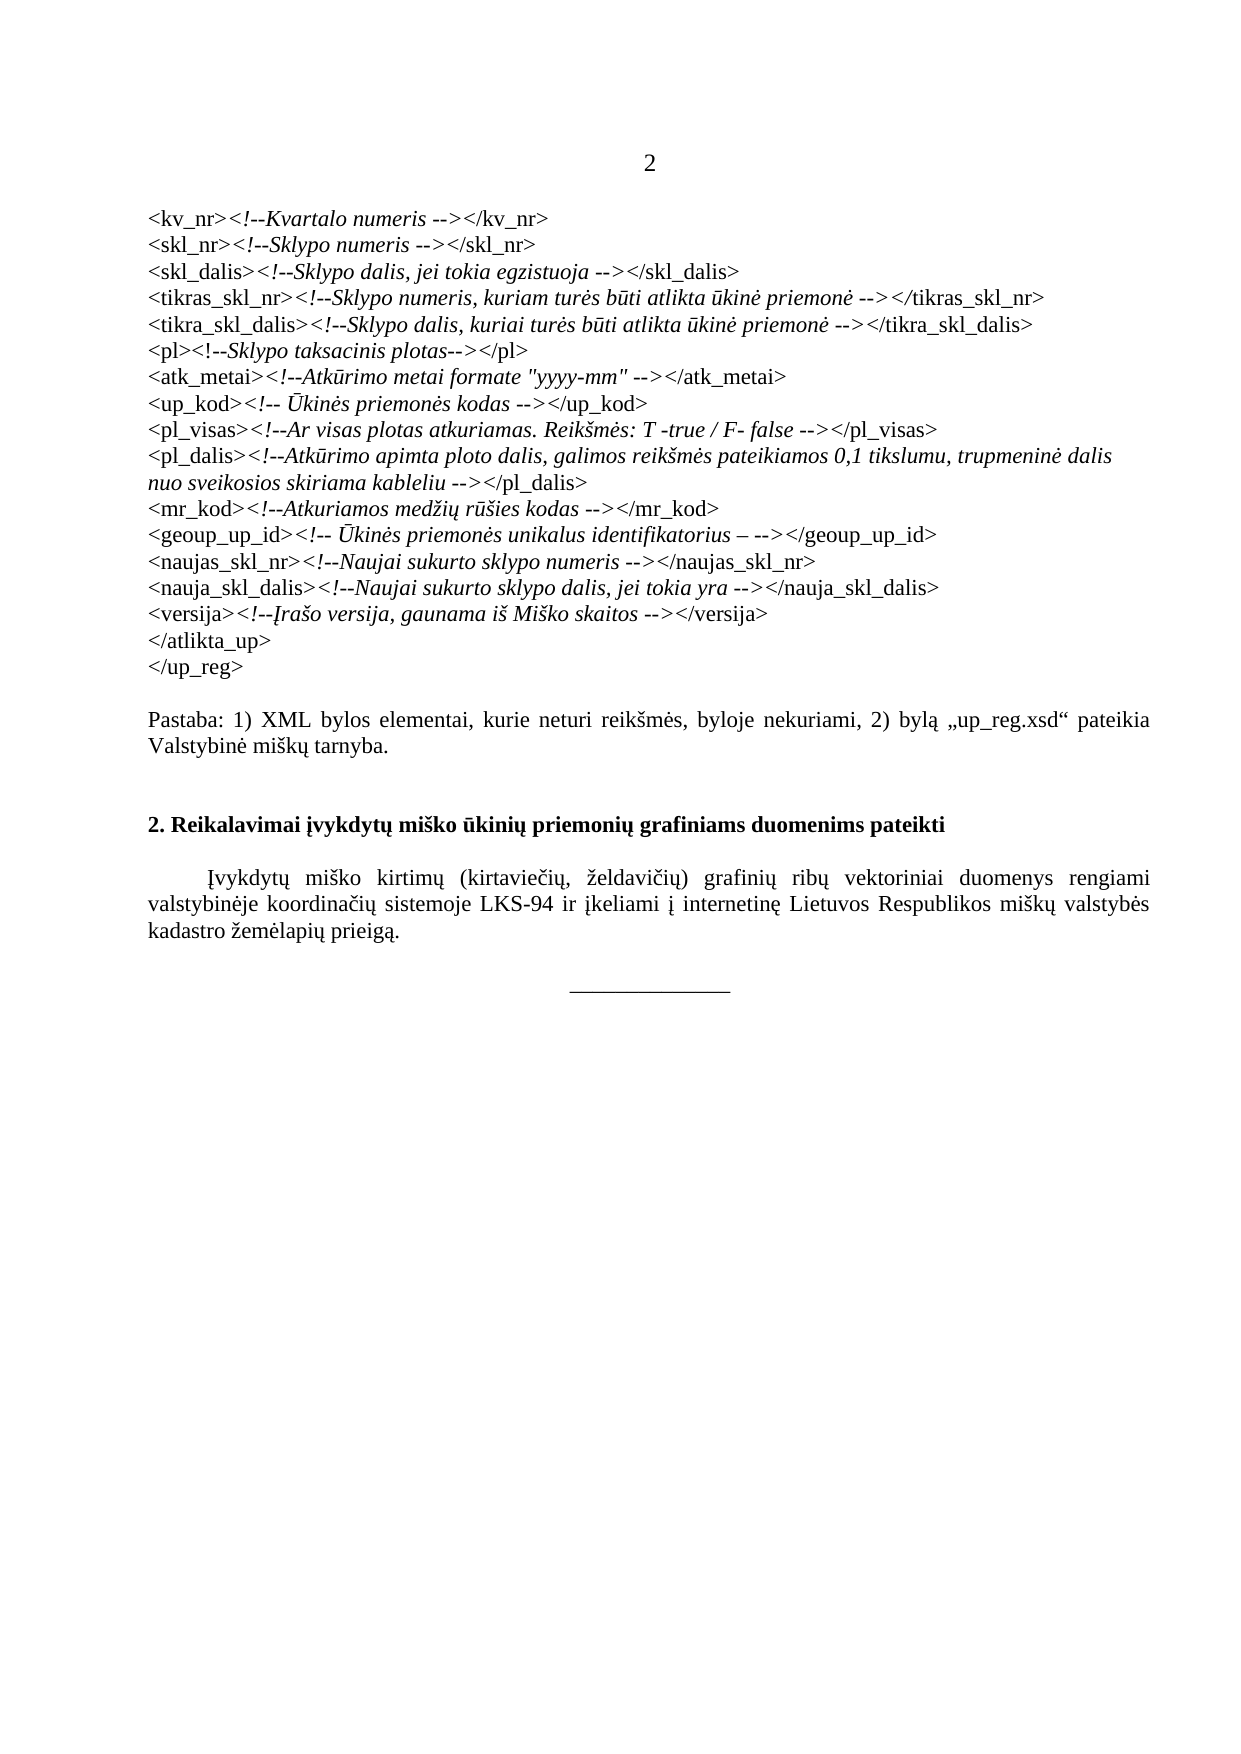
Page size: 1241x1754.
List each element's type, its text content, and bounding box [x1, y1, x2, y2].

text <mr_kod><!--Atkuriamos medžių rūšies kodas --></mr_kod> [148, 495, 1152, 521]
text <atk_metai><!--Atkūrimo metai formate "yyyy-mm" --></atk_metai> [148, 363, 1152, 390]
text <versija><!--Įrašo versija, gaunama iš Miško skaitos --></versija> [148, 601, 1152, 627]
text ______________ [148, 969, 1152, 996]
text <pl><!--Sklypo taksacinis plotas--></pl> [148, 337, 1152, 363]
text </atlikta_up> [148, 627, 1152, 653]
text <pl_visas><!--Ar visas plotas atkuriamas. Reikšmės: T -true / F- false --></pl_visas> [148, 416, 1152, 442]
text Įvykdytų miško kirtimų (kirtaviečių, želdavičių) grafinių ribų vektoriniai duomenys rengiami valstybinėje koordinačių sistemoje LKS-94 ir įkeliami į internetinę Lietuvos Respublikos miškų valstybės kadastro žemėlapių prieigą. [148, 864, 1152, 943]
text Pastaba: 1) XML bylos elementai, kurie neturi reikšmės, byloje nekuriami, 2) bylą „up_reg.xsd“ pateikia Valstybinė miškų tarnyba. [148, 706, 1152, 759]
text <tikra_skl_dalis><!--Sklypo dalis, kuriai turės būti atlikta ūkinė priemonė --></tikra_skl_dalis> [148, 311, 1152, 337]
text <kv_nr><!--Kvartalo numeris --></kv_nr> [148, 205, 1152, 232]
text <up_kod><!-- Ūkinės priemonės kodas --></up_kod> [148, 390, 1152, 416]
text <skl_nr><!--Sklypo numeris --></skl_nr> [148, 232, 1152, 258]
text <geoup_up_id><!-- Ūkinės priemonės unikalus identifikatorius – --></geoup_up_id> [148, 521, 1152, 548]
text <naujas_skl_nr><!--Naujai sukurto sklypo numeris --></naujas_skl_nr> [148, 548, 1152, 574]
text </up_reg> [148, 653, 1152, 679]
text <skl_dalis><!--Sklypo dalis, jei tokia egzistuoja --></skl_dalis> [148, 258, 1152, 284]
text 2. Reikalavimai įvykdytų miško ūkinių priemonių grafiniams duomenims pateikti [148, 811, 1152, 838]
text <pl_dalis><!--Atkūrimo apimta ploto dalis, galimos reikšmės pateikiamos 0,1 tikslumu, trupmeninė dalis nuo sveikosios skiriama kableliu --></pl_dalis> [148, 442, 1152, 495]
text <nauja_skl_dalis><!--Naujai sukurto sklypo dalis, jei tokia yra --></nauja_skl_dalis> [148, 574, 1152, 601]
text <tikras_skl_nr><!--Sklypo numeris, kuriam turės būti atlikta ūkinė priemonė --></tikras_skl_nr> [148, 284, 1152, 311]
